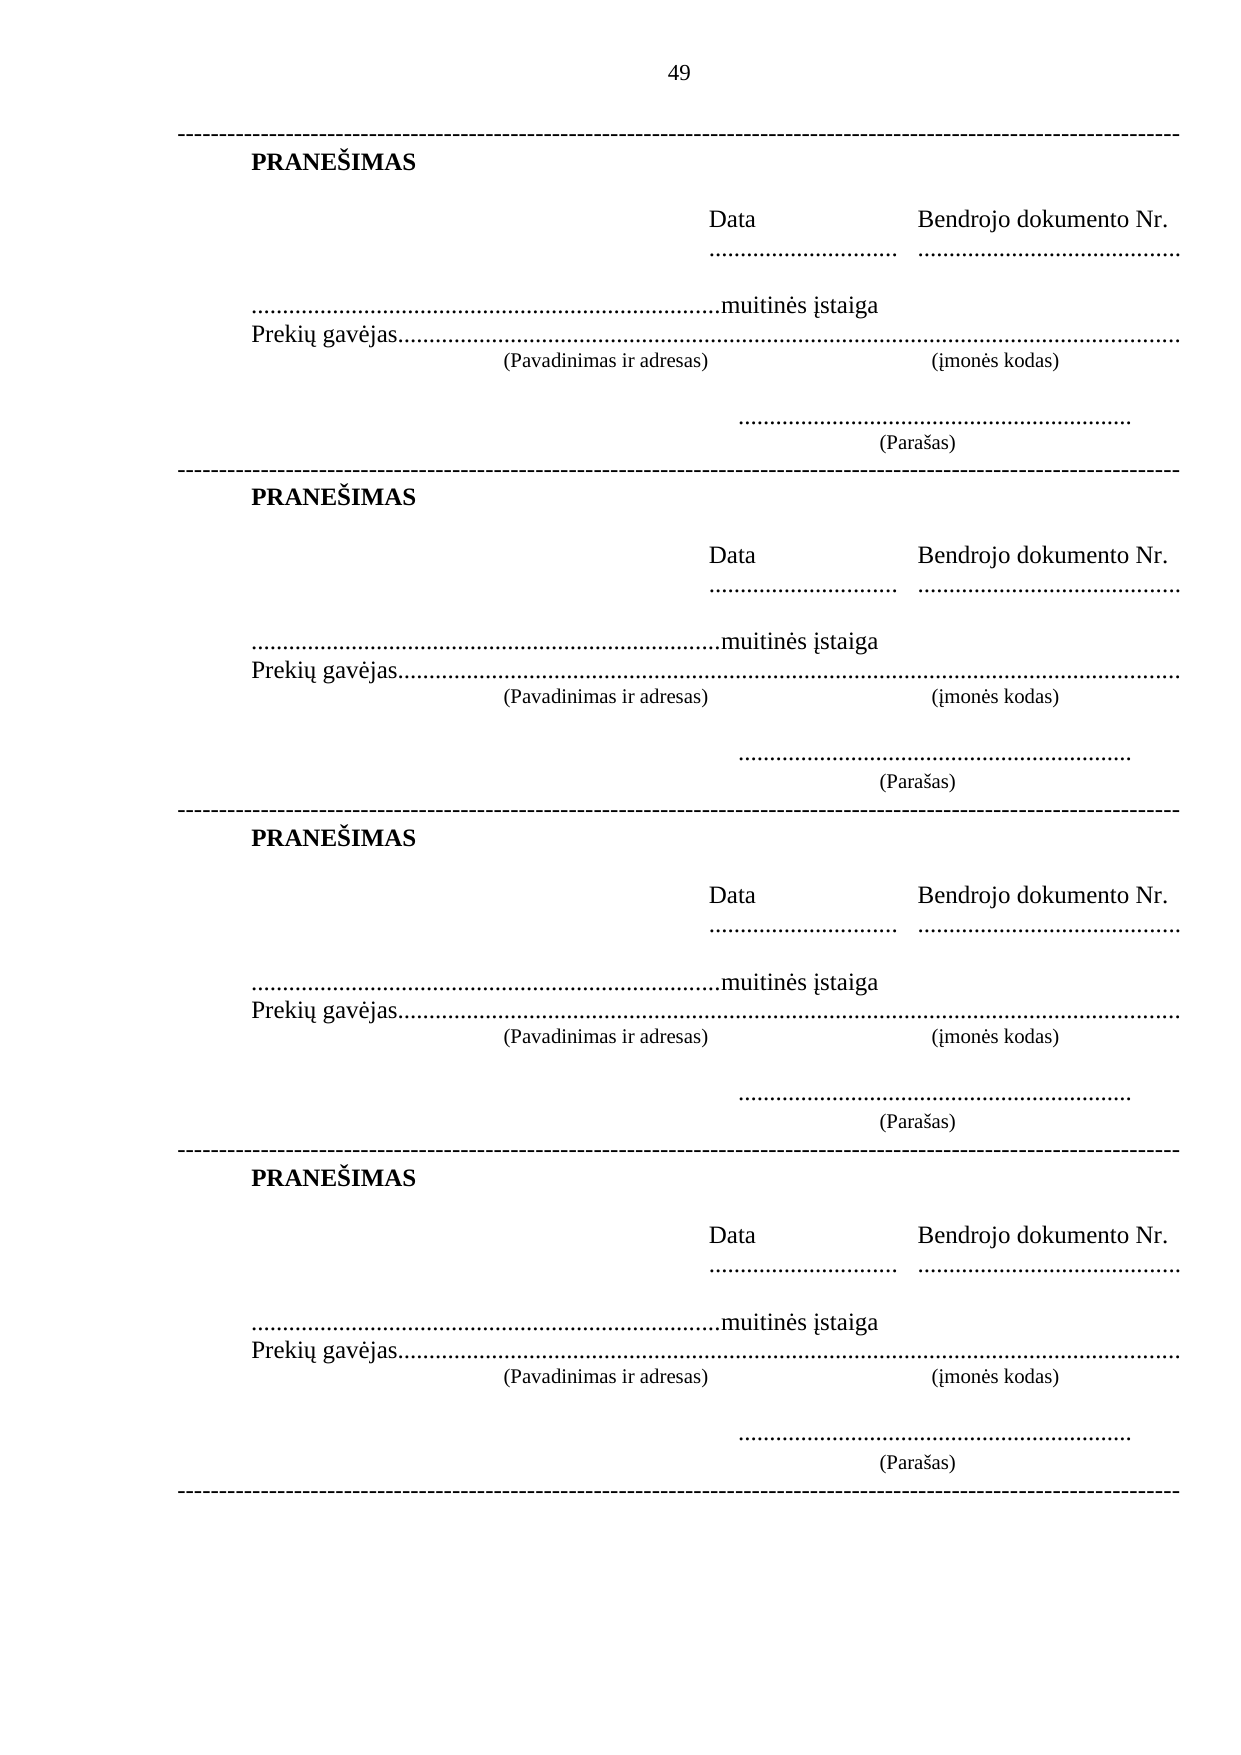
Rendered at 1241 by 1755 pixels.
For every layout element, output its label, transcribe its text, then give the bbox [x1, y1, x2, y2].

text (Pavadinimas ir adresas) (įmonės kodas) [177, 1364, 1181, 1388]
text ............................................................... [177, 401, 1181, 430]
text PRANEŠIMAS [177, 823, 1181, 852]
text muitinės įstaiga [177, 967, 1181, 995]
text Data Bendrojo dokumento Nr. [177, 1221, 1181, 1249]
text Data Bendrojo dokumento Nr. [177, 540, 1181, 569]
text Prekių gavėjas [177, 319, 1181, 348]
text Data Bendrojo dokumento Nr. [177, 204, 1181, 233]
text ............................................................... [177, 1077, 1181, 1106]
text ............................................................... [177, 737, 1181, 765]
text PRANEŠIMAS [177, 482, 1181, 511]
text (Pavadinimas ir adresas) (įmonės kodas) [177, 1024, 1181, 1048]
text (Parašas) [187, 430, 1181, 454]
text (Parašas) [187, 765, 1181, 794]
text ............................................................... [177, 1417, 1181, 1446]
text Prekių gavėjas [177, 995, 1181, 1024]
text Prekių gavėjas [177, 1336, 1181, 1364]
text muitinės įstaiga [177, 291, 1181, 319]
text (Pavadinimas ir adresas) (įmonės kodas) [177, 684, 1181, 708]
text muitinės įstaiga [177, 1307, 1181, 1336]
text PRANEŠIMAS [177, 147, 1181, 176]
text Prekių gavėjas [177, 655, 1181, 684]
text (Pavadinimas ir adresas) (įmonės kodas) [177, 348, 1181, 372]
text Data Bendrojo dokumento Nr. [177, 880, 1181, 909]
text (Parašas) [177, 1106, 1181, 1134]
text muitinės įstaiga [177, 626, 1181, 655]
text PRANEŠIMAS [177, 1163, 1181, 1192]
text (Parašas) [187, 1446, 1181, 1475]
